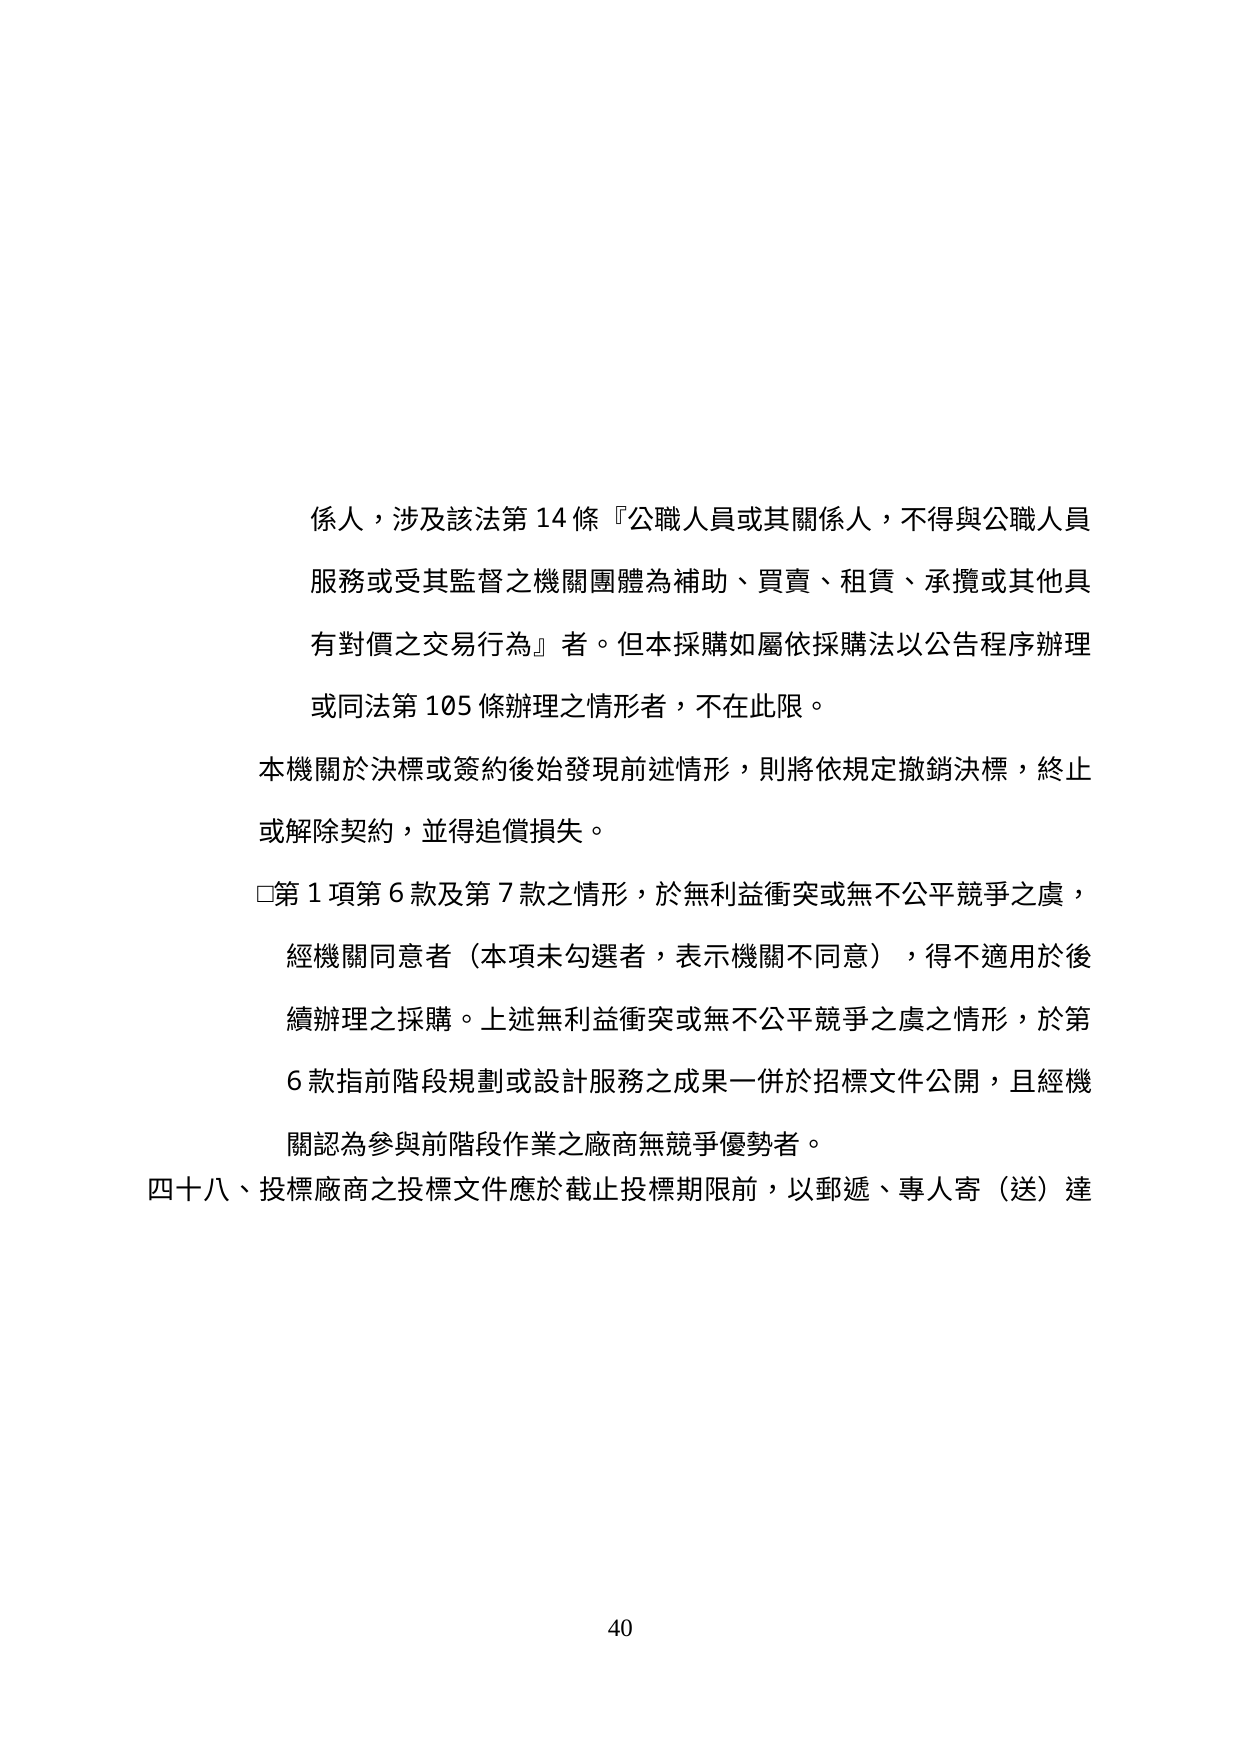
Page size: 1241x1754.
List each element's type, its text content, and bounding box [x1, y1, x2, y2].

text 本機關於決標或簽約後始發現前述情形，則將依規定撤銷決標，終止或解除契約，並得追償損失。 [258, 726, 1092, 851]
text 係人，涉及該法第14條『公職人員或其關係人，不得與公職人員服務或受其監督之機關團體為補助、買賣、租賃、承攬或其他具有對價之交易行為』者。但本採購如屬依採購法以公告程序辦理或同法第105條辦理之情形者，不在此限。 [202, 476, 1092, 726]
text 四十八、投標廠商之投標文件應於截止投標期限前，以郵遞、專人寄（送）達方式送達至下列收件地點：○○市○○區○○路○○號，內政部國土管理署(機關全銜)總收文(若以郵遞方式送達者、應自行考量郵遞時間)，逾時為不合格，一經寄達本機關之投標文件，不得以任何理由申請更改、作廢或退還。 [148, 1163, 1092, 1209]
text □第1項第6款及第7款之情形，於無利益衝突或無不公平競爭之虞，經機關同意者（本項未勾選者，表示機關不同意），得不適用於後續辦理之採購。上述無利益衝突或無不公平競爭之虞之情形，於第6款指前階段規劃或設計服務之成果一併於招標文件公開，且經機關認為參與前階段作業之廠商無競爭優勢者。 [257, 851, 1092, 1163]
